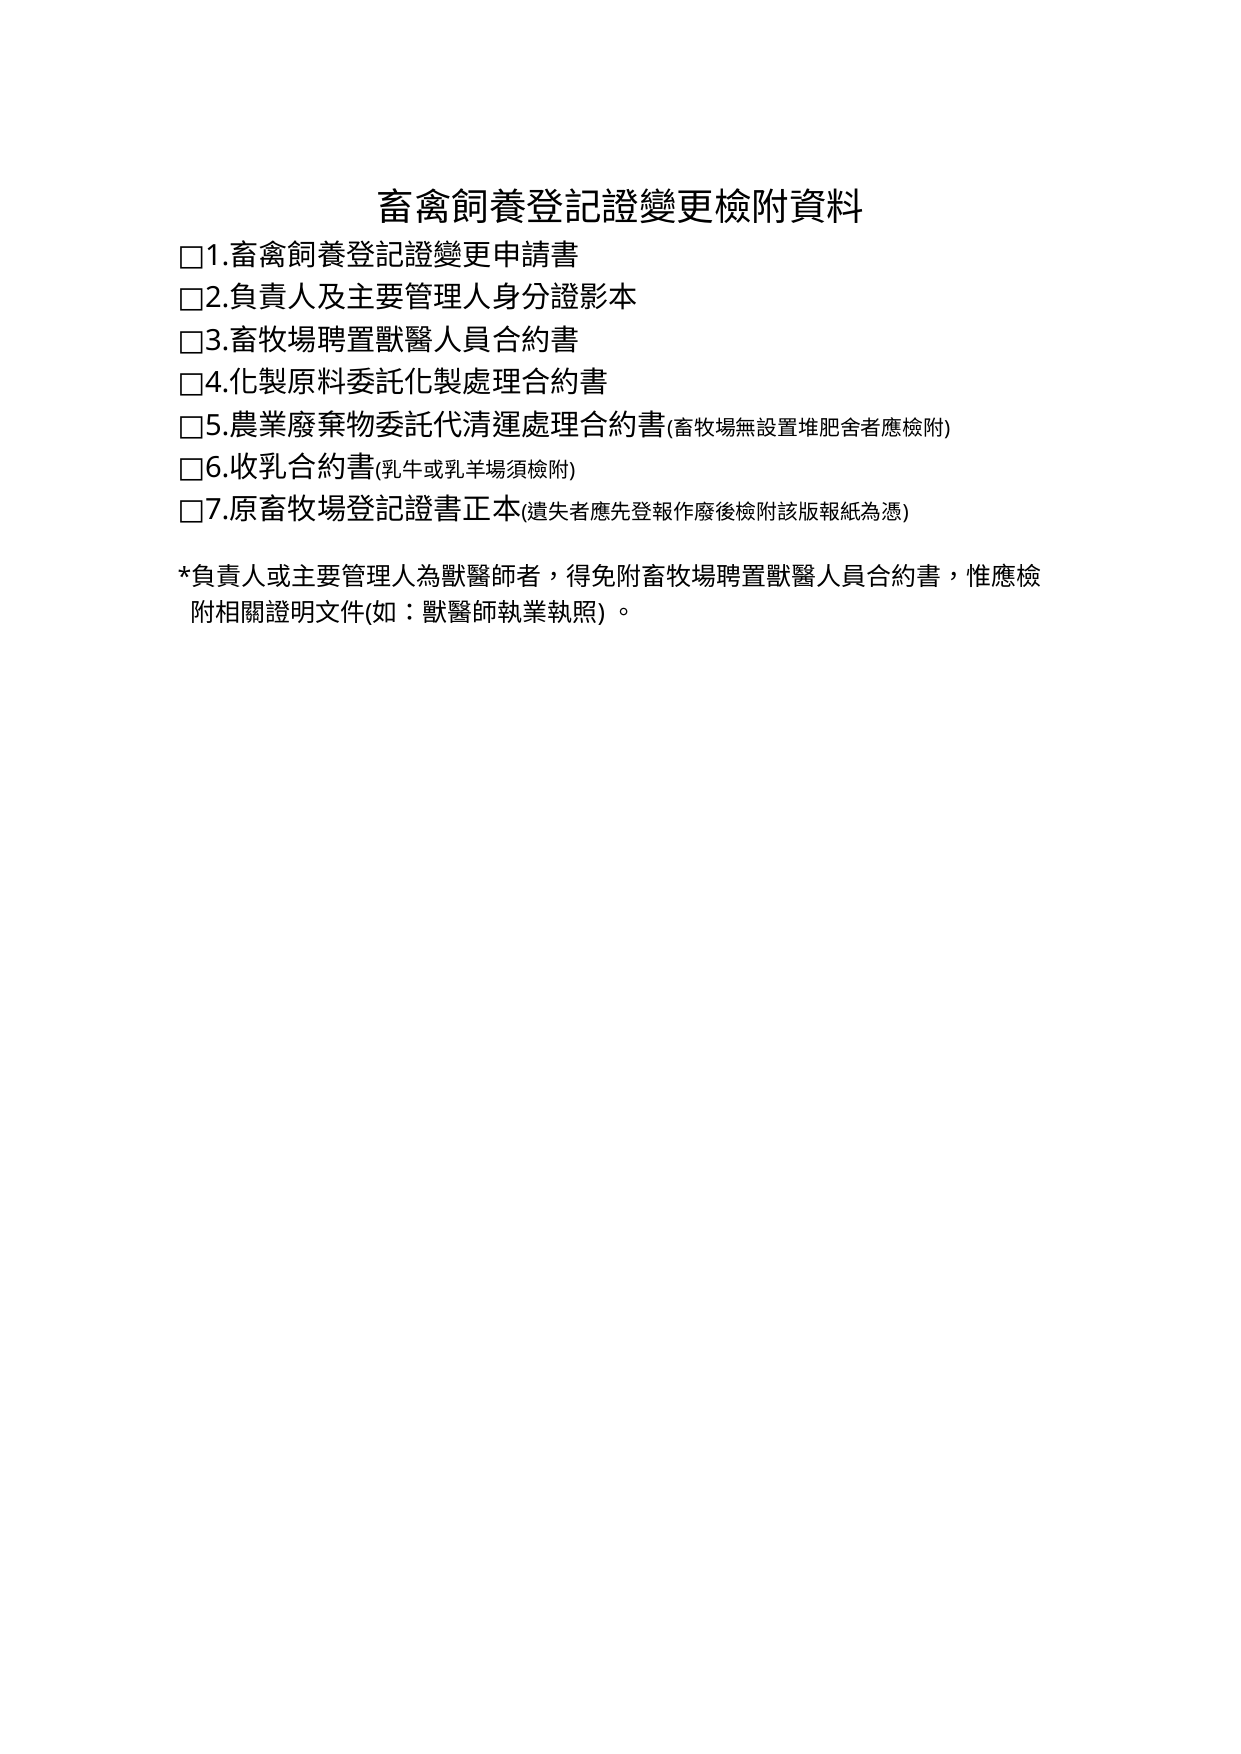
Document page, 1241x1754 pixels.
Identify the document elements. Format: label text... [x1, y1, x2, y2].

text □4.化製原料委託化製處理合約書 [177, 359, 1063, 401]
text □7.原畜牧場登記證書正本(遺失者應先登報作廢後檢附該版報紙為憑) [177, 486, 1063, 528]
text *負責人或主要管理人為獸醫師者，得免附畜牧場聘置獸醫人員合約書，惟應檢附相關證明文件(如：獸醫師執業執照) 。 [177, 557, 1063, 629]
text □3.畜牧場聘置獸醫人員合約書 [177, 316, 1063, 359]
text □5.農業廢棄物委託代清運處理合約書(畜牧場無設置堆肥舍者應檢附) [177, 401, 1063, 443]
text □1.畜禽飼養登記證變更申請書 [177, 231, 1063, 274]
text □2.負責人及主要管理人身分證影本 [177, 274, 1063, 316]
text □6.收乳合約書(乳牛或乳羊場須檢附) [177, 443, 1063, 486]
text 畜禽飼養登記證變更檢附資料 [177, 177, 1063, 231]
